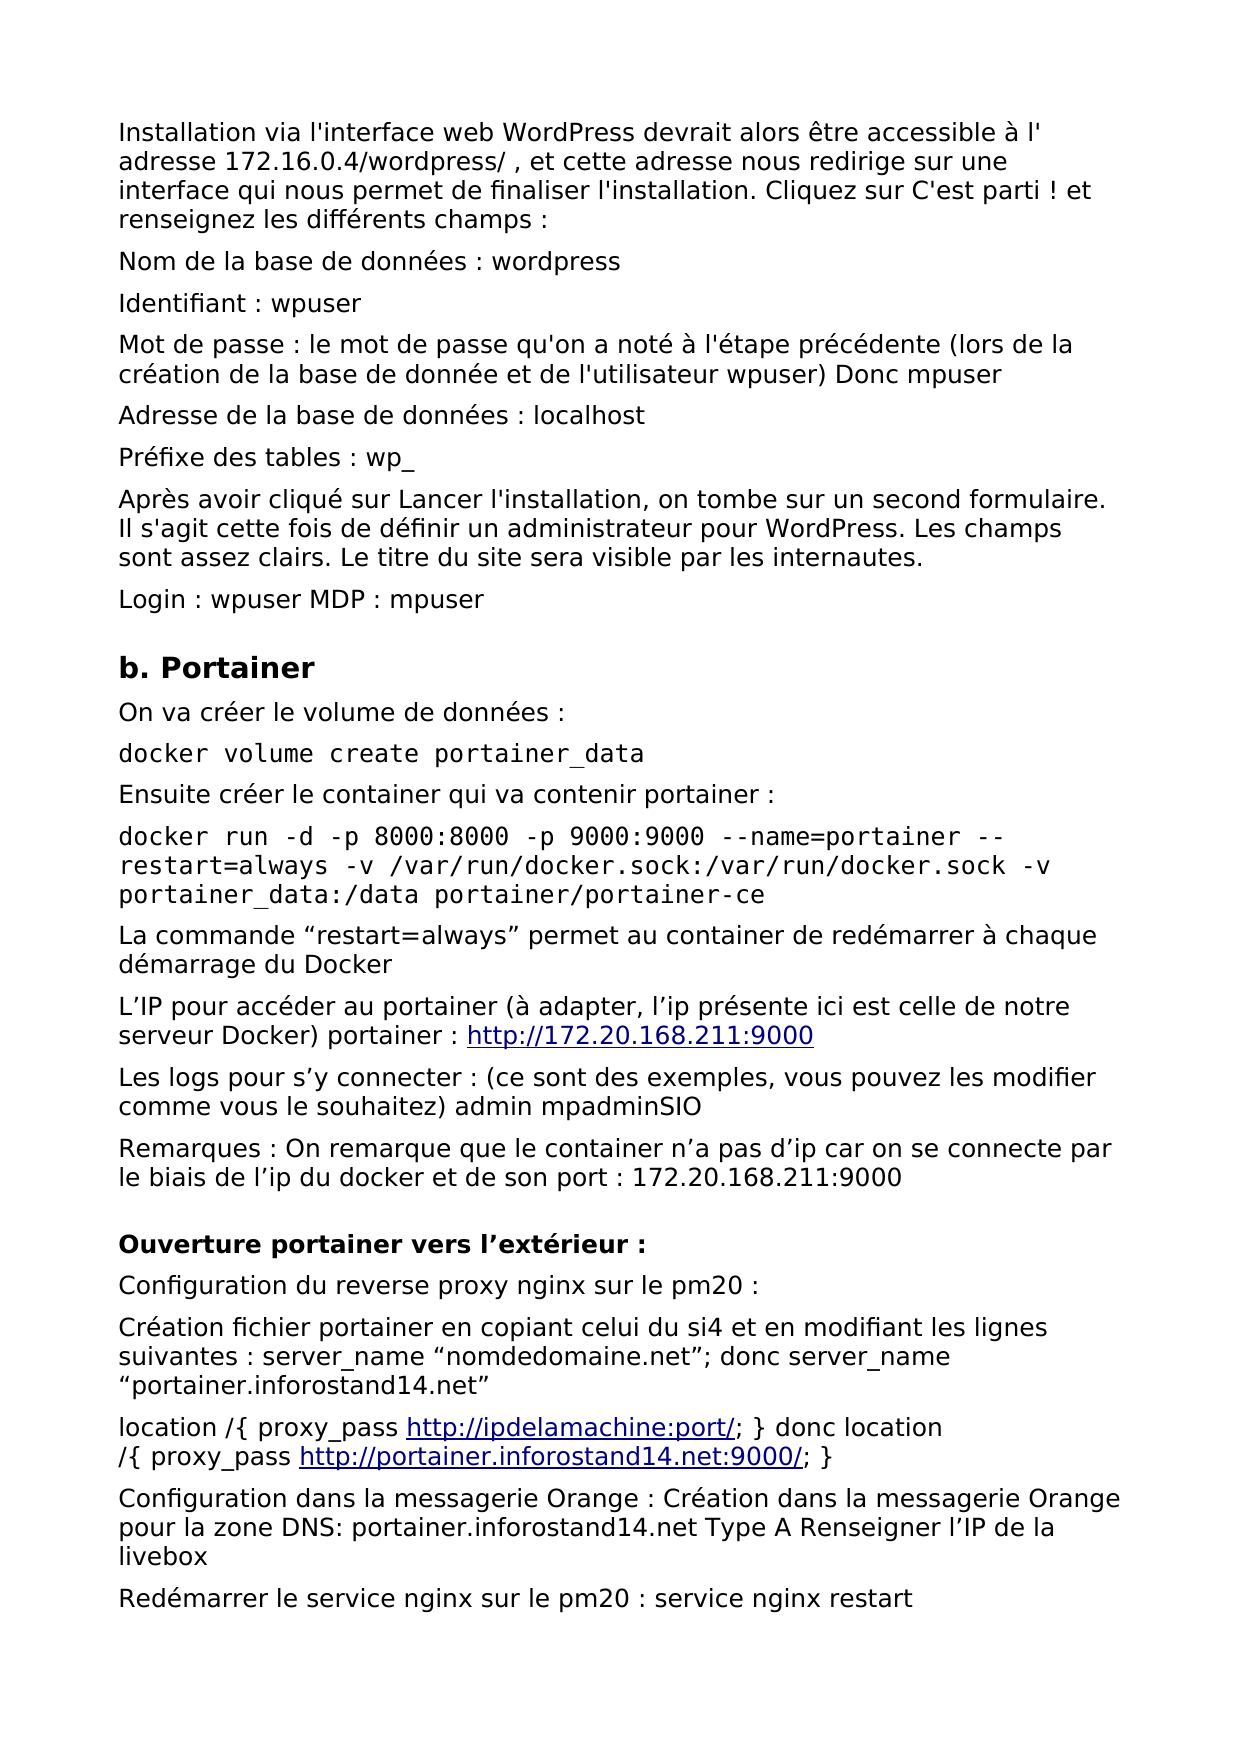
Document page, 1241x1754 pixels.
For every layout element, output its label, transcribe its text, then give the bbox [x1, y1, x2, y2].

subtitle Ouverture portainer vers l’extérieur : [118, 1230, 1122, 1259]
text Remarques : On remarque que le container n’a pas d’ip car on se connecte par le biais de l’ip du docker et de son port : 172.20.168.211:9000 [118, 1134, 1122, 1192]
text Création fichier portainer en copiant celui du si4 et en modifiant les lignes suivantes : server_name “nomdedomaine.net”; donc server_name “portainer.inforostand14.net” [118, 1313, 1122, 1401]
text Mot de passe : le mot de passe qu'on a noté à l'étape précédente (lors de la création de la base de donnée et de l'utilisateur wpuser) Donc mpuser [118, 331, 1122, 389]
text Préfixe des tables : wp_ [118, 443, 1122, 472]
text Identifiant : wpuser [118, 289, 1122, 318]
text La commande “restart=always” permet au container de redémarrer à chaque démarrage du Docker [118, 921, 1122, 980]
text Les logs pour s’y connecter : (ce sont des exemples, vous pouvez les modifier comme vous le souhaitez) admin mpadminSIO [118, 1063, 1122, 1121]
subtitle b. Portainer [118, 651, 1122, 685]
text Redémarrer le service nginx sur le pm20 : service nginx restart [118, 1584, 1122, 1613]
text L’IP pour accéder au portainer (à adapter, l’ip présente ici est celle de notre serveur Docker) portainer : http://172.20.168.211:9000 [118, 992, 1122, 1051]
text docker run -d -p 8000:8000 -p 9000:9000 --name=portainer --restart=always -v /var/run/docker.sock:/var/run/docker.sock -v portainer_data:/data portainer/portainer-ce [118, 822, 1122, 910]
text Adresse de la base de données : localhost [118, 401, 1122, 431]
text Login : wpuser MDP : mpuser [118, 585, 1122, 614]
text Après avoir cliqué sur Lancer l'installation, on tombe sur un second formulaire. Il s'agit cette fois de définir un administrateur pour WordPress. Les champs sont assez clairs. Le titre du site sera visible par les internautes. [118, 485, 1122, 572]
text Configuration dans la messagerie Orange : Création dans la messagerie Orange pour la zone DNS: portainer.inforostand14.net Type A Renseigner l’IP de la livebox [118, 1484, 1122, 1571]
text Configuration du reverse proxy nginx sur le pm20 : [118, 1271, 1122, 1301]
text Installation via l'interface web WordPress devrait alors être accessible à l'​adresse 172.16.0.4/wordpress/ , et cette adresse nous redirige sur une interface qui nous permet de finaliser l'installation. Cliquez sur C'est parti ! et renseignez les différents champs : [118, 118, 1122, 235]
text location /{ proxy_pass http://ipdelamachine:port/; } donc location /{ proxy_pass http://portainer.inforostand14.net:9000/; } [118, 1413, 1122, 1471]
text Nom de la base de données : wordpress [118, 247, 1122, 276]
text docker volume create portainer_data [118, 739, 1122, 769]
text On va créer le volume de données : [118, 698, 1122, 727]
text Ensuite créer le container qui va contenir portainer : [118, 781, 1122, 810]
